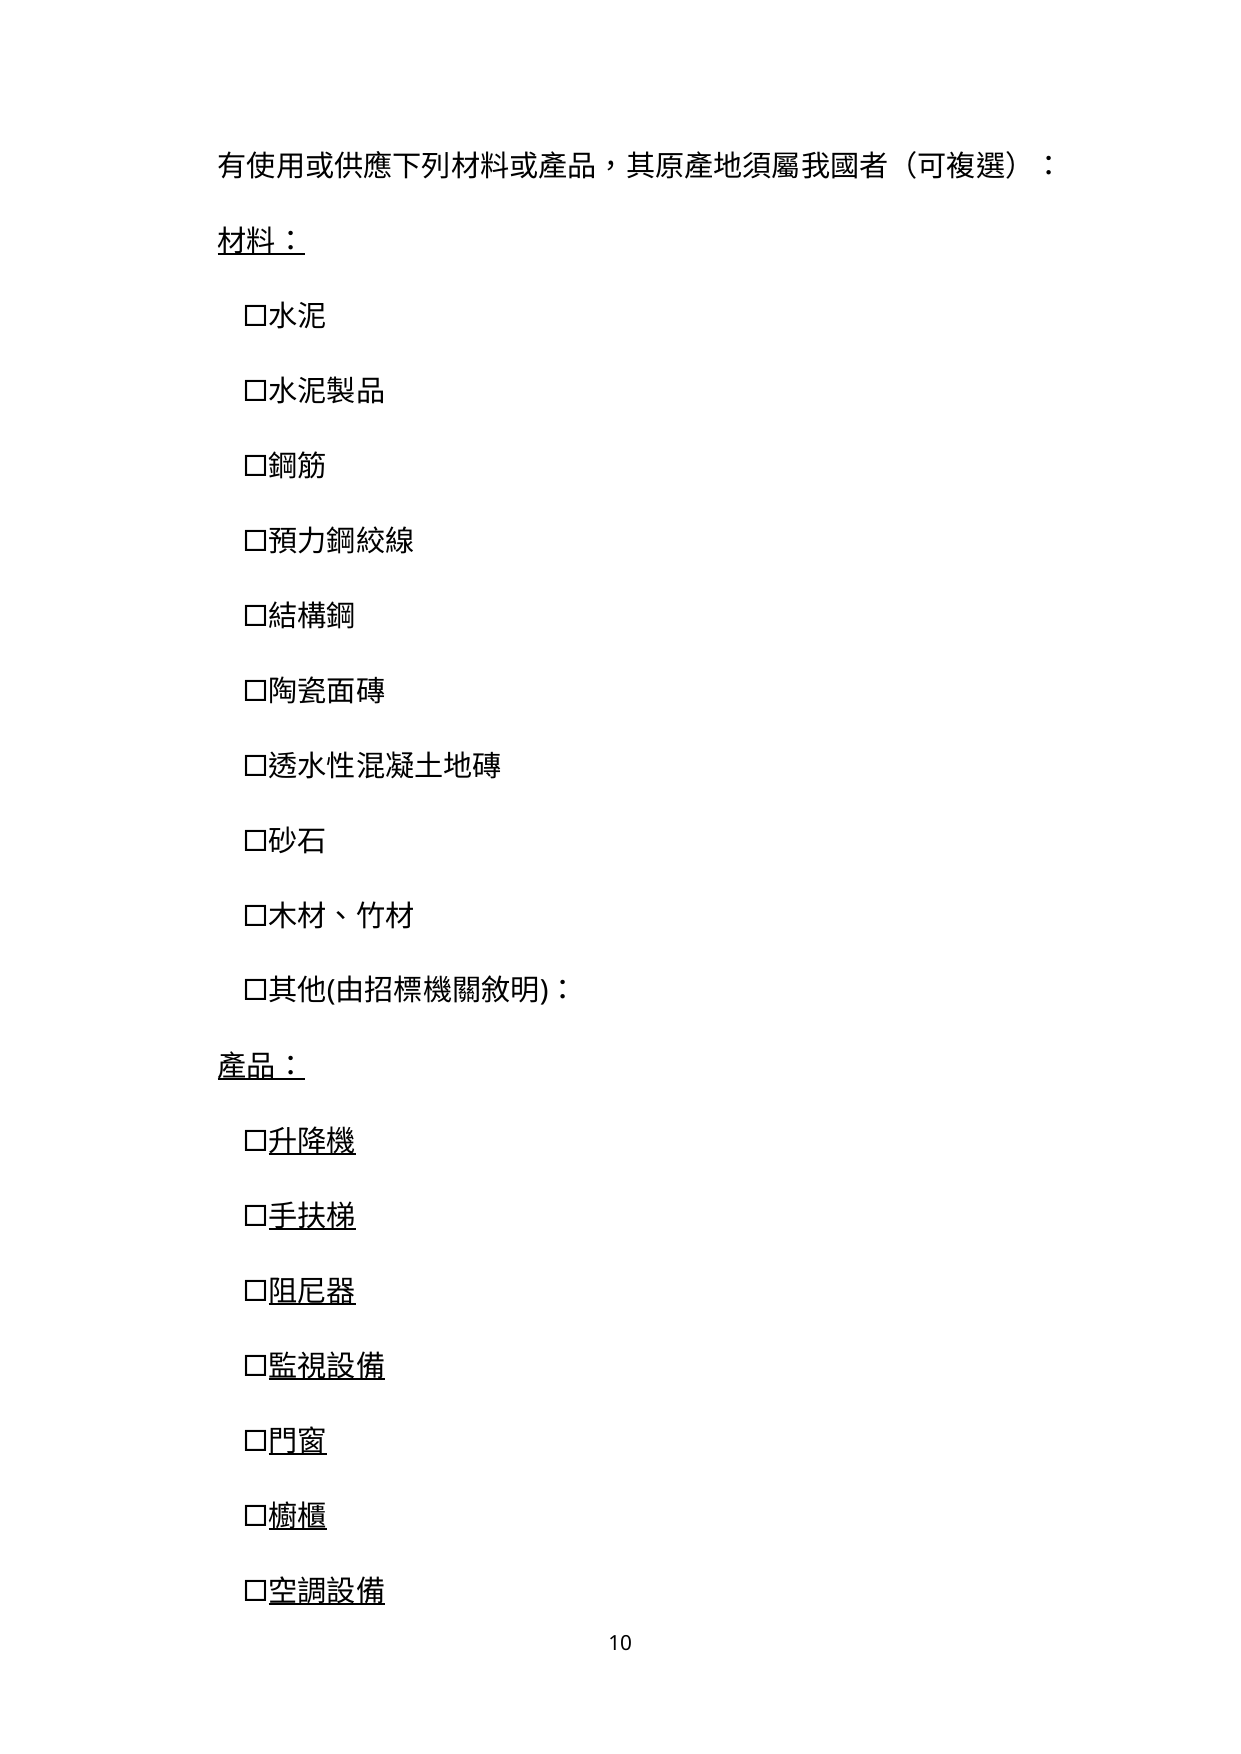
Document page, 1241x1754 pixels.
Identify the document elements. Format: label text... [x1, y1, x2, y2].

text 木材、竹材 [242, 876, 1110, 951]
text 門窗 [242, 1401, 1110, 1476]
text 手扶梯 [242, 1176, 1110, 1251]
text 鋼筋 [242, 426, 1110, 501]
text 升降機 [242, 1101, 1110, 1176]
text 結構鋼 [242, 576, 1110, 651]
text 產品： [217, 1026, 1110, 1101]
text 其他(由招標機關敘明)： [242, 951, 1110, 1026]
text 監視設備 [242, 1326, 1110, 1401]
text 櫥櫃 [242, 1476, 1110, 1551]
text 材料： [217, 201, 1110, 276]
text 有使用或供應下列材料或產品，其原產地須屬我國者（可複選）： [217, 126, 1110, 201]
text 預力鋼絞線 [242, 501, 1110, 576]
text 空調設備 [242, 1551, 1110, 1626]
text 陶瓷面磚 [242, 651, 1110, 726]
text 阻尼器 [242, 1251, 1110, 1326]
text 透水性混凝土地磚 [242, 726, 1110, 801]
text 水泥製品 [242, 351, 1110, 426]
text 砂石 [242, 801, 1110, 876]
text 水泥 [242, 276, 1110, 351]
